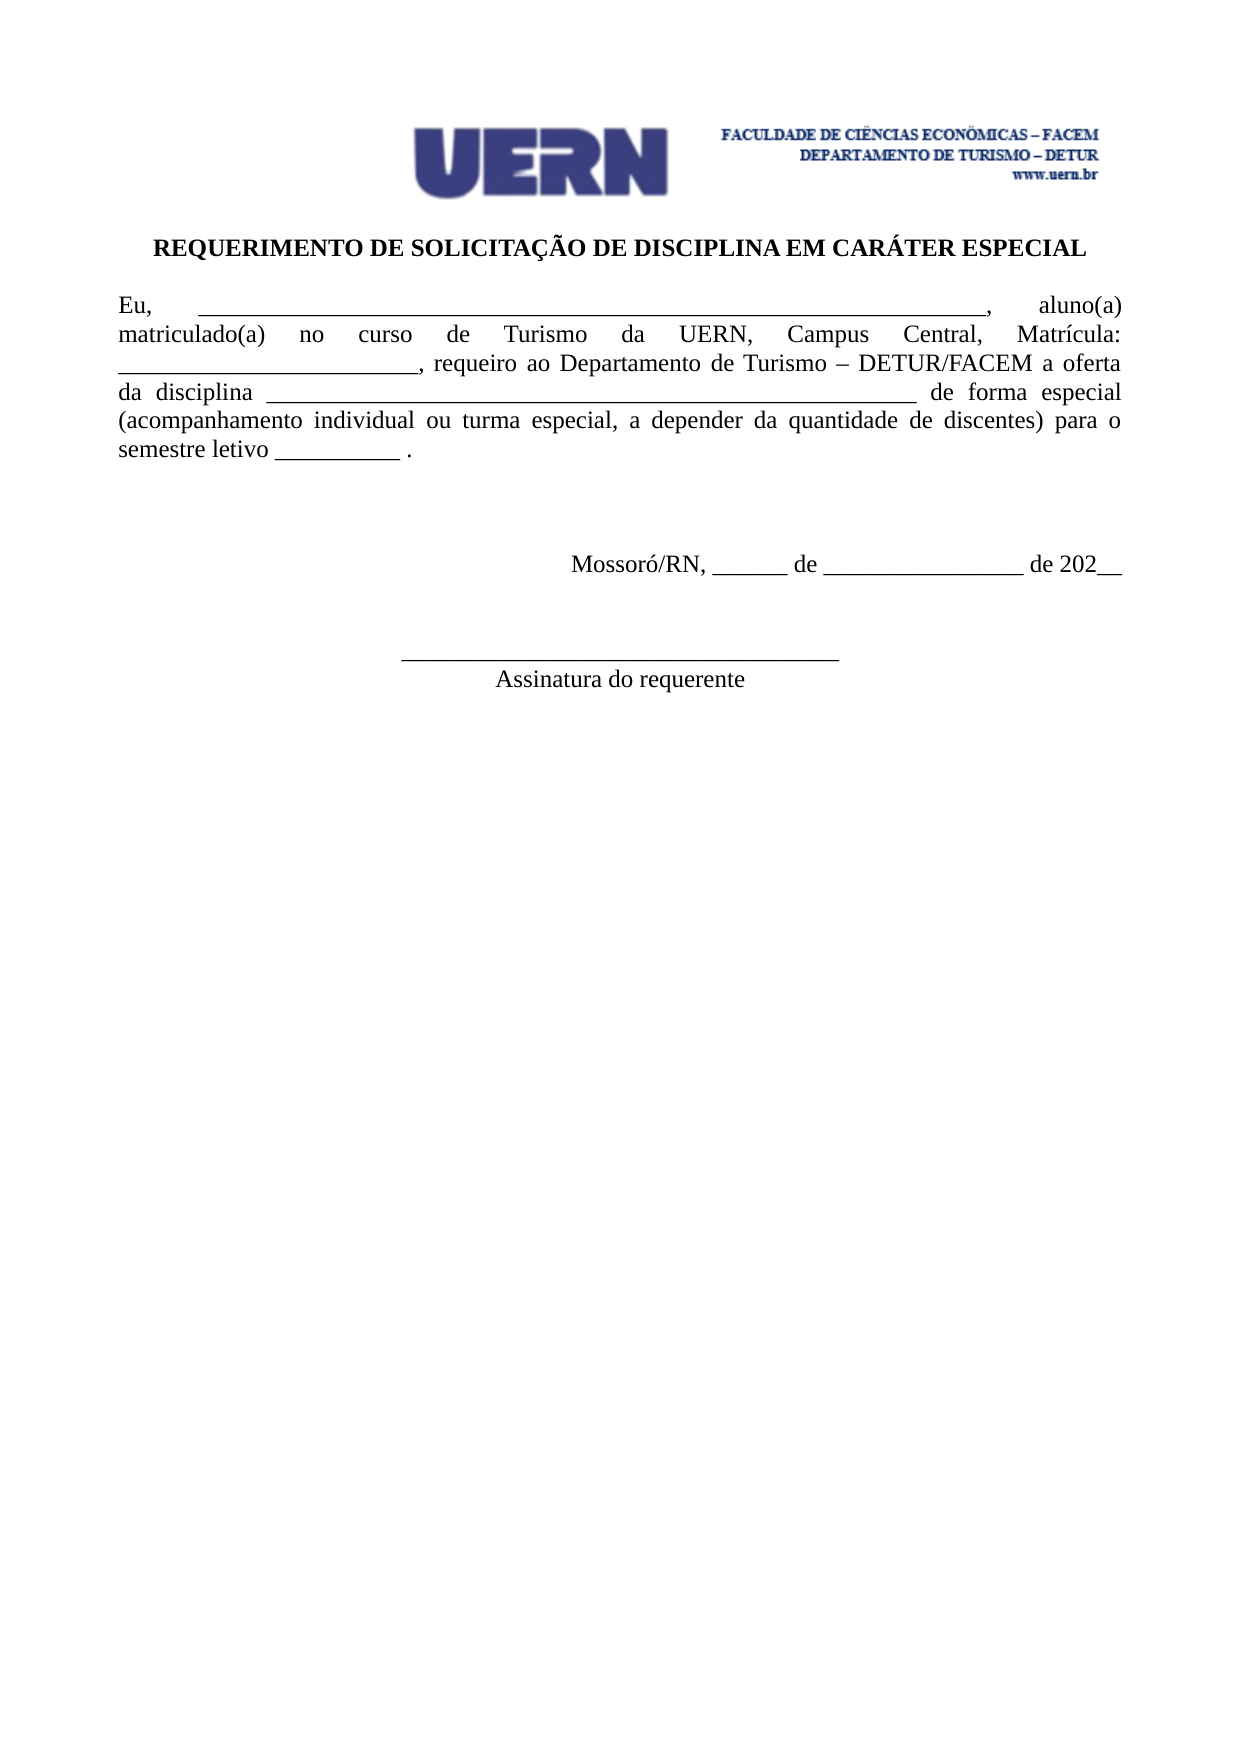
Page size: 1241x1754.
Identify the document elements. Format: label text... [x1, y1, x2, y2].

text Mossoró/RN, ______ de ________________ de 202__ [118, 549, 1122, 578]
text Eu, _______________________________________________________________, aluno(a) matriculado(a) no curso de Turismo da UERN, Campus Central, Matrícula: ________________________, requeiro ao Departamento de Turismo – DETUR/FACEM a oferta da disciplina ____________________________________________________ de forma especial (acompanhamento individual ou turma especial, a depender da quantidade de discentes) para o semestre letivo __________ . [118, 291, 1122, 463]
text ___________________________________ [118, 636, 1122, 664]
picture [400, 101, 1118, 208]
text REQUERIMENTO DE SOLICITAÇÃO DE DISCIPLINA EM CARÁTER ESPECIAL [118, 233, 1122, 262]
text Assinatura do requerente [118, 664, 1122, 693]
